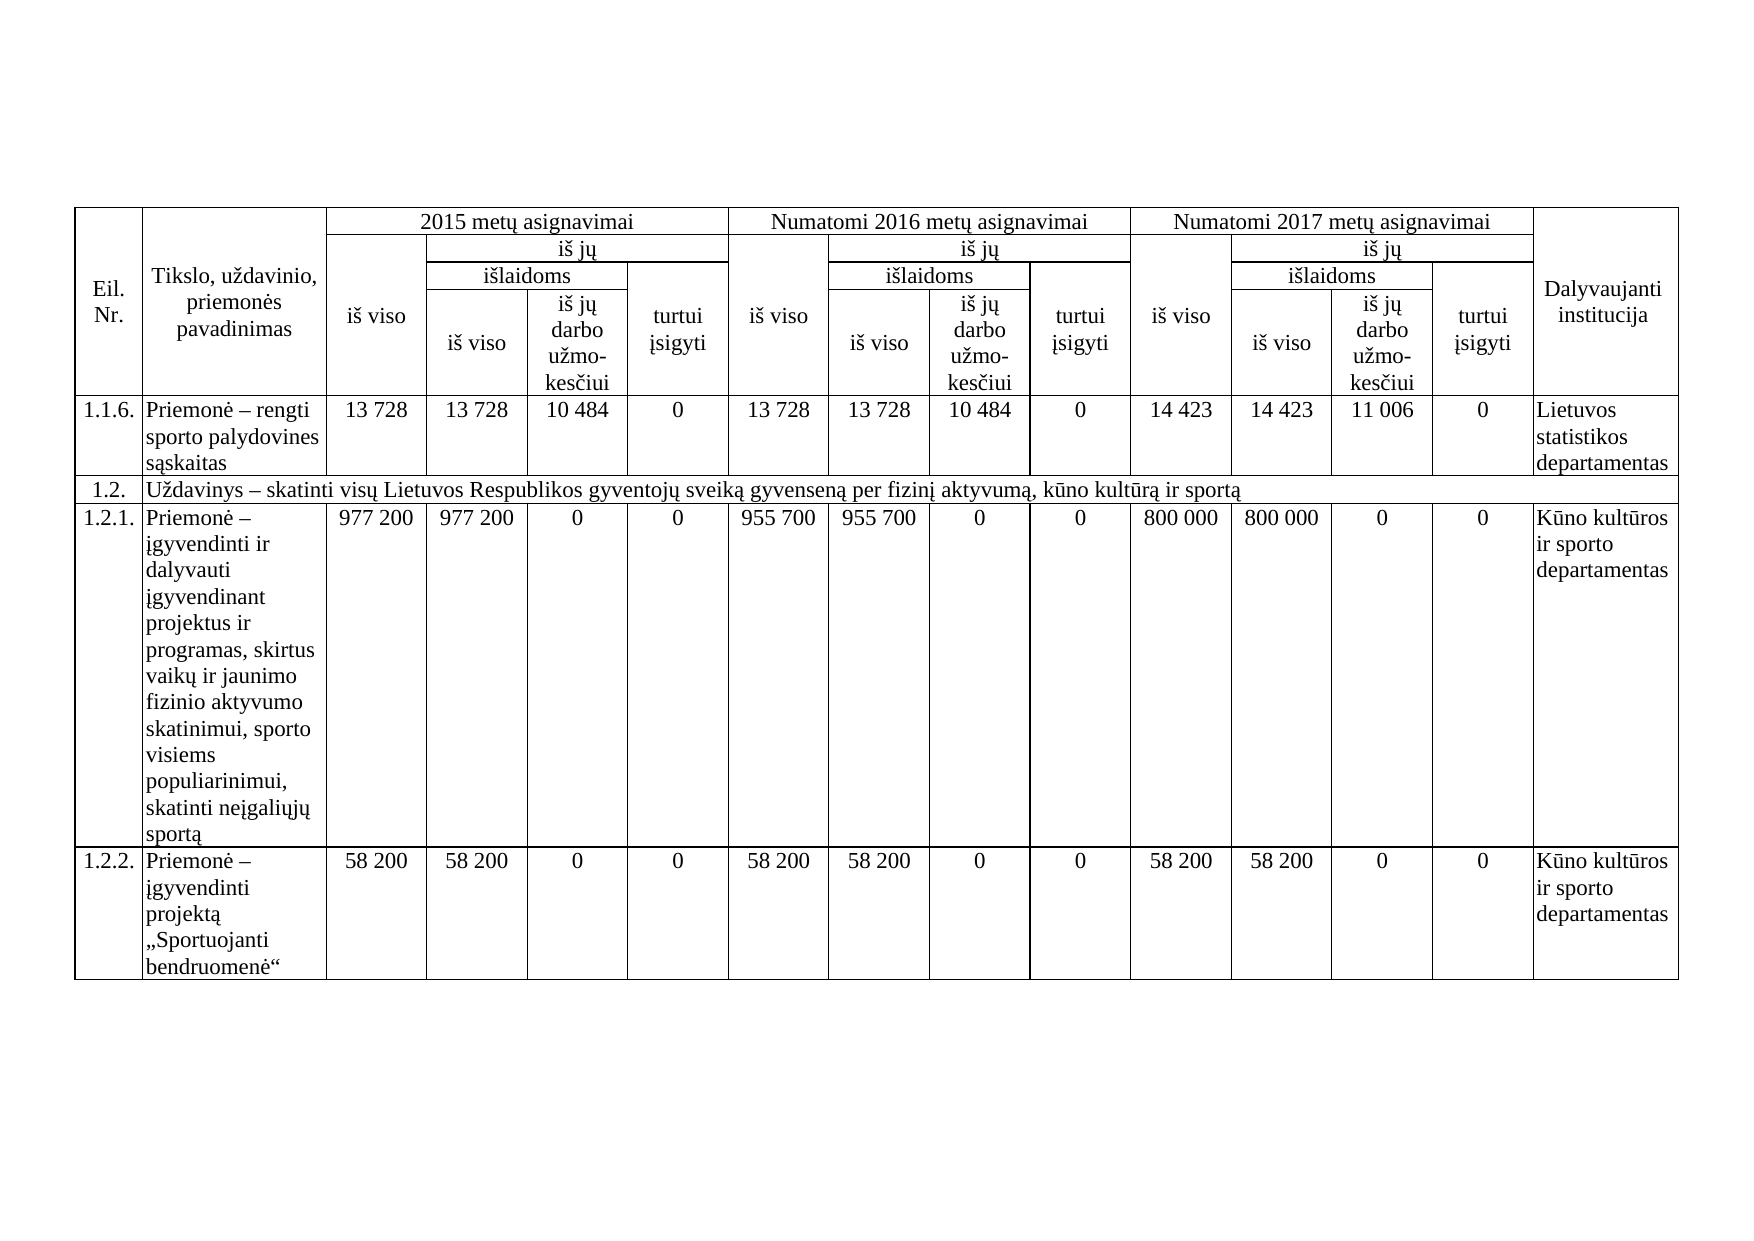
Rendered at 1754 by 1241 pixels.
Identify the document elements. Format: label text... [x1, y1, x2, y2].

table_cell turtui įsigyti [628, 263, 728, 395]
table_cell iš jų [829, 235, 1130, 261]
table_cell iš viso [829, 290, 929, 395]
table_cell Lietuvos statistikos departamentas [1534, 396, 1678, 475]
table_cell 1.1.6. [76, 396, 142, 475]
table_cell 13 728 [327, 396, 426, 475]
table_header Numatomi 2017 metų asignavimai [1131, 208, 1533, 234]
table_cell iš viso [327, 235, 426, 395]
table_header Dalyvaujanti institucija [1534, 208, 1678, 395]
table_cell 11 006 [1332, 396, 1432, 475]
table_cell 0 [1332, 848, 1432, 979]
table_cell 800 000 [1131, 504, 1231, 846]
table_cell 14 423 [1131, 396, 1231, 475]
table_cell 13 728 [729, 396, 828, 475]
table_cell iš jų darbo užmo-kesčiui [930, 290, 1029, 395]
table_cell 0 [628, 396, 728, 475]
table_cell iš viso [1131, 235, 1231, 395]
table_cell 0 [1433, 848, 1533, 979]
table_cell 1.2.1. [76, 504, 142, 846]
table_cell 58 200 [729, 848, 828, 979]
table_cell išlaidoms [829, 263, 1029, 289]
table_cell 10 484 [528, 396, 627, 475]
table_cell Priemonė – įgyvendinti ir dalyvauti įgyvendinant projektus ir programas, skirtus vaikų ir jaunimo fizinio aktyvumo skatinimui, sporto visiems populiarinimui, skatinti neįgaliųjų sportą [143, 504, 326, 846]
table_cell 1.2.2. [76, 848, 142, 979]
table_cell 10 484 [930, 396, 1029, 475]
table_cell iš viso [729, 235, 828, 395]
table_cell 0 [628, 504, 728, 846]
table_cell 58 200 [427, 848, 527, 979]
table_cell 58 200 [327, 848, 426, 979]
table_cell 58 200 [1131, 848, 1231, 979]
table_cell turtui įsigyti [1031, 263, 1130, 395]
table_cell 1.2. [76, 476, 142, 503]
table_cell 977 200 [427, 504, 527, 846]
table_cell 0 [930, 504, 1029, 846]
table_cell iš jų [1232, 235, 1533, 261]
table_cell išlaidoms [1232, 263, 1432, 289]
table_cell 977 200 [327, 504, 426, 846]
table_cell Uždavinys – skatinti visų Lietuvos Respublikos gyventojų sveiką gyvenseną per fizinį aktyvumą, kūno kultūrą ir sportą [143, 476, 1678, 503]
table_cell 14 423 [1232, 396, 1331, 475]
table_cell iš jų darbo užmo-kesčiui [1332, 290, 1432, 395]
table_cell iš jų [427, 235, 728, 261]
table_header Tikslo, uždavinio, priemonės pavadinimas [143, 208, 326, 395]
table_cell iš jų darbo užmo-kesčiui [528, 290, 627, 395]
table_cell 0 [528, 504, 627, 846]
table_cell 800 000 [1232, 504, 1331, 846]
table_cell 0 [930, 848, 1029, 979]
table_cell 0 [1433, 504, 1533, 846]
table_cell iš viso [1232, 290, 1331, 395]
table_cell 58 200 [829, 848, 929, 979]
table_cell 955 700 [829, 504, 929, 846]
table_cell iš viso [427, 290, 527, 395]
table_cell 955 700 [729, 504, 828, 846]
table_cell 0 [1031, 504, 1130, 846]
table_cell išlaidoms [427, 263, 627, 289]
table_header Eil. Nr. [76, 208, 142, 395]
table_cell 0 [528, 848, 627, 979]
table_cell Kūno kultūros ir sporto departamentas [1534, 504, 1678, 846]
table_cell Priemonė – įgyvendinti projektą „Sportuojanti bendruomenė“ [143, 848, 326, 979]
table_cell 0 [1433, 396, 1533, 475]
table_cell Priemonė – rengti sporto palydovines sąskaitas [143, 396, 326, 475]
table_cell 13 728 [427, 396, 527, 475]
table_cell 13 728 [829, 396, 929, 475]
table_cell Kūno kultūros ir sporto departamentas [1534, 848, 1678, 979]
table_cell 0 [1031, 396, 1130, 475]
table_header Numatomi 2016 metų asignavimai [729, 208, 1130, 234]
table_cell 0 [1332, 504, 1432, 846]
table_cell 0 [1031, 848, 1130, 979]
table_header 2015 metų asignavimai [327, 208, 728, 234]
table_cell 58 200 [1232, 848, 1331, 979]
table_cell 0 [628, 848, 728, 979]
table_cell turtui įsigyti [1433, 263, 1533, 395]
